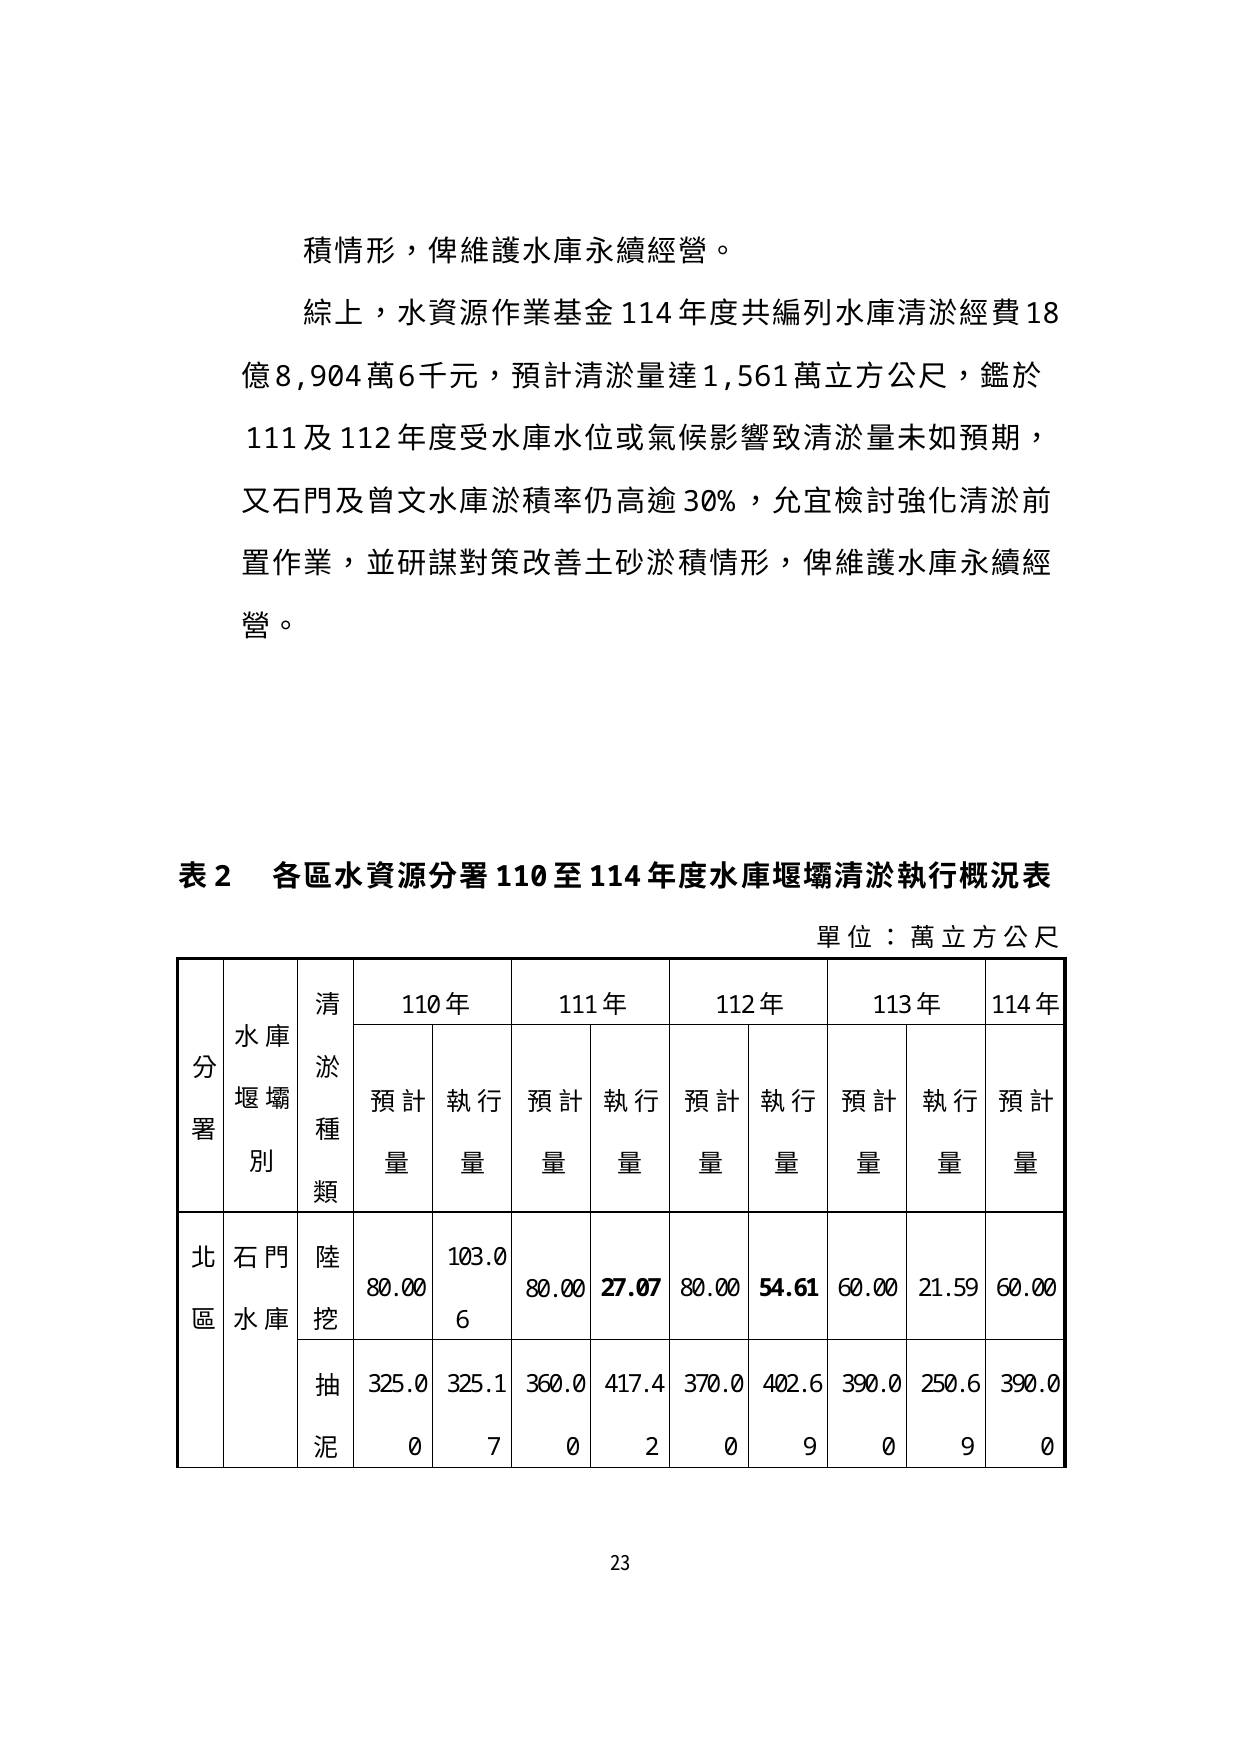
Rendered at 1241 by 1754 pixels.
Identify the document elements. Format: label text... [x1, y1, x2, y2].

table_cell 預計量 [828, 1025, 906, 1211]
table_cell 80.00 [670, 1213, 748, 1339]
table_cell 預計量 [986, 1025, 1063, 1211]
table_cell 預計量 [354, 1025, 432, 1211]
table_cell 390.00 [986, 1340, 1063, 1467]
table_cell 預計量 [512, 1025, 590, 1211]
table_header 水庫堰壩別 [224, 960, 297, 1211]
table_cell 103.06 [433, 1213, 511, 1339]
text 表2 各區水資源分署110至114年度水庫堰壩清淤執行概況表 [177, 832, 1063, 894]
table_cell 80.00 [512, 1213, 590, 1339]
table_cell 370.00 [670, 1340, 748, 1467]
table_cell 陸挖 [298, 1213, 353, 1339]
table_cell 執行量 [591, 1025, 669, 1211]
table_cell 執行量 [749, 1025, 827, 1211]
table_cell 石門 水庫 [224, 1213, 297, 1467]
table_cell 250.69 [907, 1340, 985, 1467]
table_cell 21.59 [907, 1213, 985, 1339]
table_header 清淤種類 [298, 960, 353, 1211]
table_cell 執行量 [907, 1025, 985, 1211]
table_cell 執行量 [433, 1025, 511, 1211]
table_cell 325.17 [433, 1340, 511, 1467]
table_cell 390.00 [828, 1340, 906, 1467]
table_header 111年 [512, 960, 669, 1024]
table_header 分署 [179, 960, 223, 1211]
table_cell 抽泥 [298, 1340, 353, 1467]
text 積情形，俾維護水庫永續經營。 [266, 207, 1063, 269]
table_header 112年 [670, 960, 827, 1024]
table_cell 60.00 [828, 1213, 906, 1339]
table_header 114年 [986, 960, 1063, 1024]
table_cell 27.07 [591, 1213, 669, 1339]
table_cell 360.00 [512, 1340, 590, 1467]
table_cell 402.69 [749, 1340, 827, 1467]
text 綜上，水資源作業基金114年度共編列水庫清淤經費18億8,904萬6千元，預計清淤量達1,561萬立方公尺，鑑於111及112年度受水庫水位或氣候影響致清淤量未如預期，又石門及曾文水庫淤積率仍高逾30%，允宜檢討強化清淤前置作業，並研謀對策改善土砂淤積情形，俾維護水庫永續經營。 [236, 269, 1063, 644]
table_header 110年 [354, 960, 511, 1024]
table_cell 325.00 [354, 1340, 432, 1467]
table_cell 北 區 [179, 1213, 223, 1467]
text 單位：萬立方公尺 [177, 894, 1063, 957]
table_header 113年 [828, 960, 985, 1024]
table_cell 54.61 [749, 1213, 827, 1339]
table_cell 417.42 [591, 1340, 669, 1467]
table_cell 60.00 [986, 1213, 1063, 1339]
table_cell 80.00 [354, 1213, 432, 1339]
table_cell 預計量 [670, 1025, 748, 1211]
